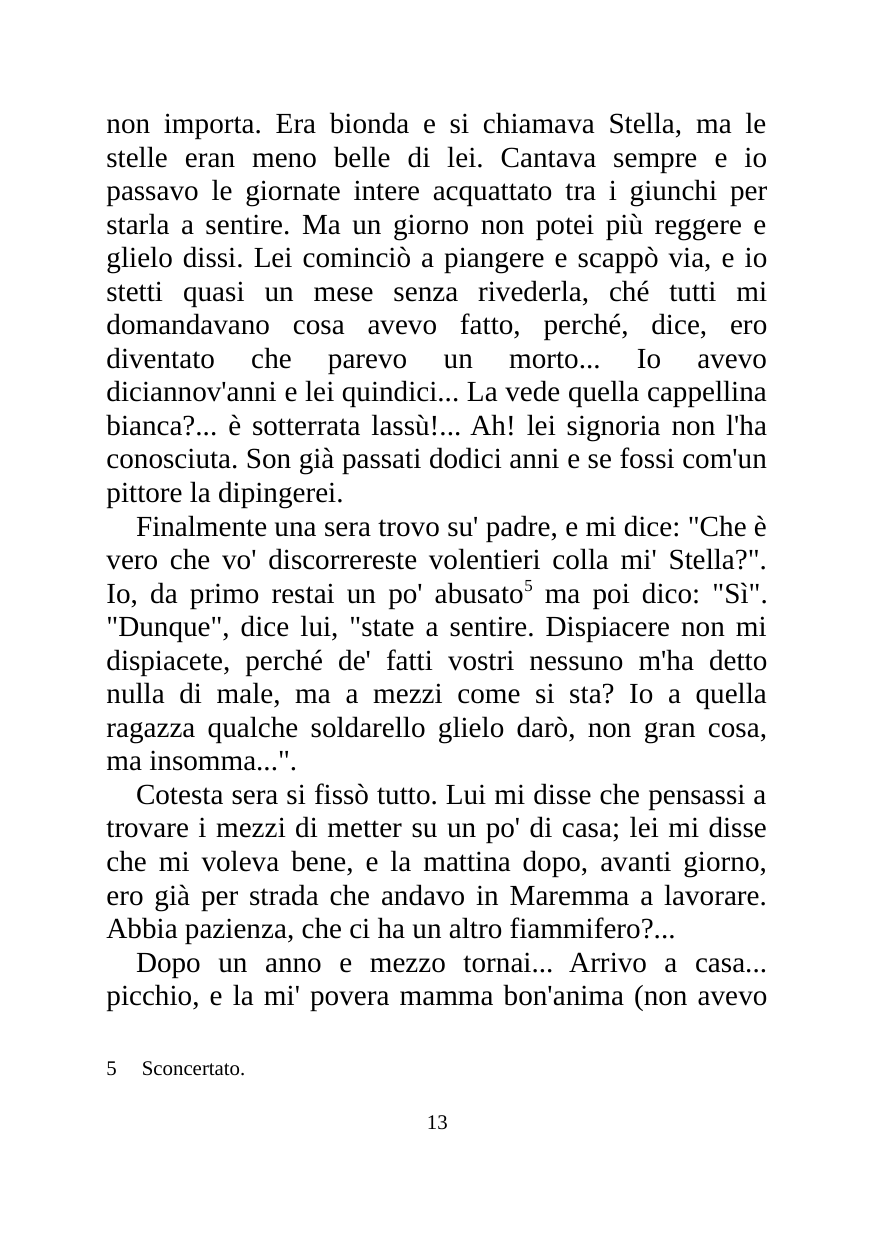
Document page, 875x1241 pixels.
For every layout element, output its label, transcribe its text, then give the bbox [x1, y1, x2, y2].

text Dopo un anno e mezzo tornai... Arrivo a casa... picchio, e la mi' povera mamma bon'anima (non avevo [106, 945, 768, 1012]
text Cotesta sera si fissò tutto. Lui mi disse che pensassi a trovare i mezzi di metter su un po' di casa; lei mi disse che mi voleva bene, e la mattina dopo, avanti giorno, ero già per strada che andavo in Maremma a lavorare. Abbia pazienza, che ci ha un altro fiammifero?... [106, 777, 768, 945]
text non importa. Era bionda e si chiamava Stella, ma le stelle eran meno belle di lei. Cantava sempre e io passavo le giornate intere acquattato tra i giunchi per starla a sentire. Ma un giorno non potei più reggere e glielo dissi. Lei cominciò a piangere e scappò via, e io stetti quasi un mese senza rivederla, ché tutti mi domandavano cosa avevo fatto, perché, dice, ero diventato che parevo un morto... Io avevo diciannov'anni e lei quindici... La vede quella cappellina bianca?... è sotterrata lassù!... Ah! lei signoria non l'ha conosciuta. Son già passati dodici anni e se fossi com'un pittore la dipingerei. [106, 106, 768, 509]
text Sconcertato. [106, 1056, 768, 1080]
text Finalmente una sera trovo su' padre, e mi dice: "Che è vero che vo' discorrereste volentieri colla mi' Stella?". Io, da primo restai un po' abusato ma poi dico: "Sì". "Dunque", dice lui, "state a sentire. Dispiacere non mi dispiacete, perché de' fatti vostri nessuno m'ha detto nulla di male, ma a mezzi come si sta? Io a quella ragazza qualche soldarello glielo darò, non gran cosa, ma insomma...". [106, 509, 768, 777]
